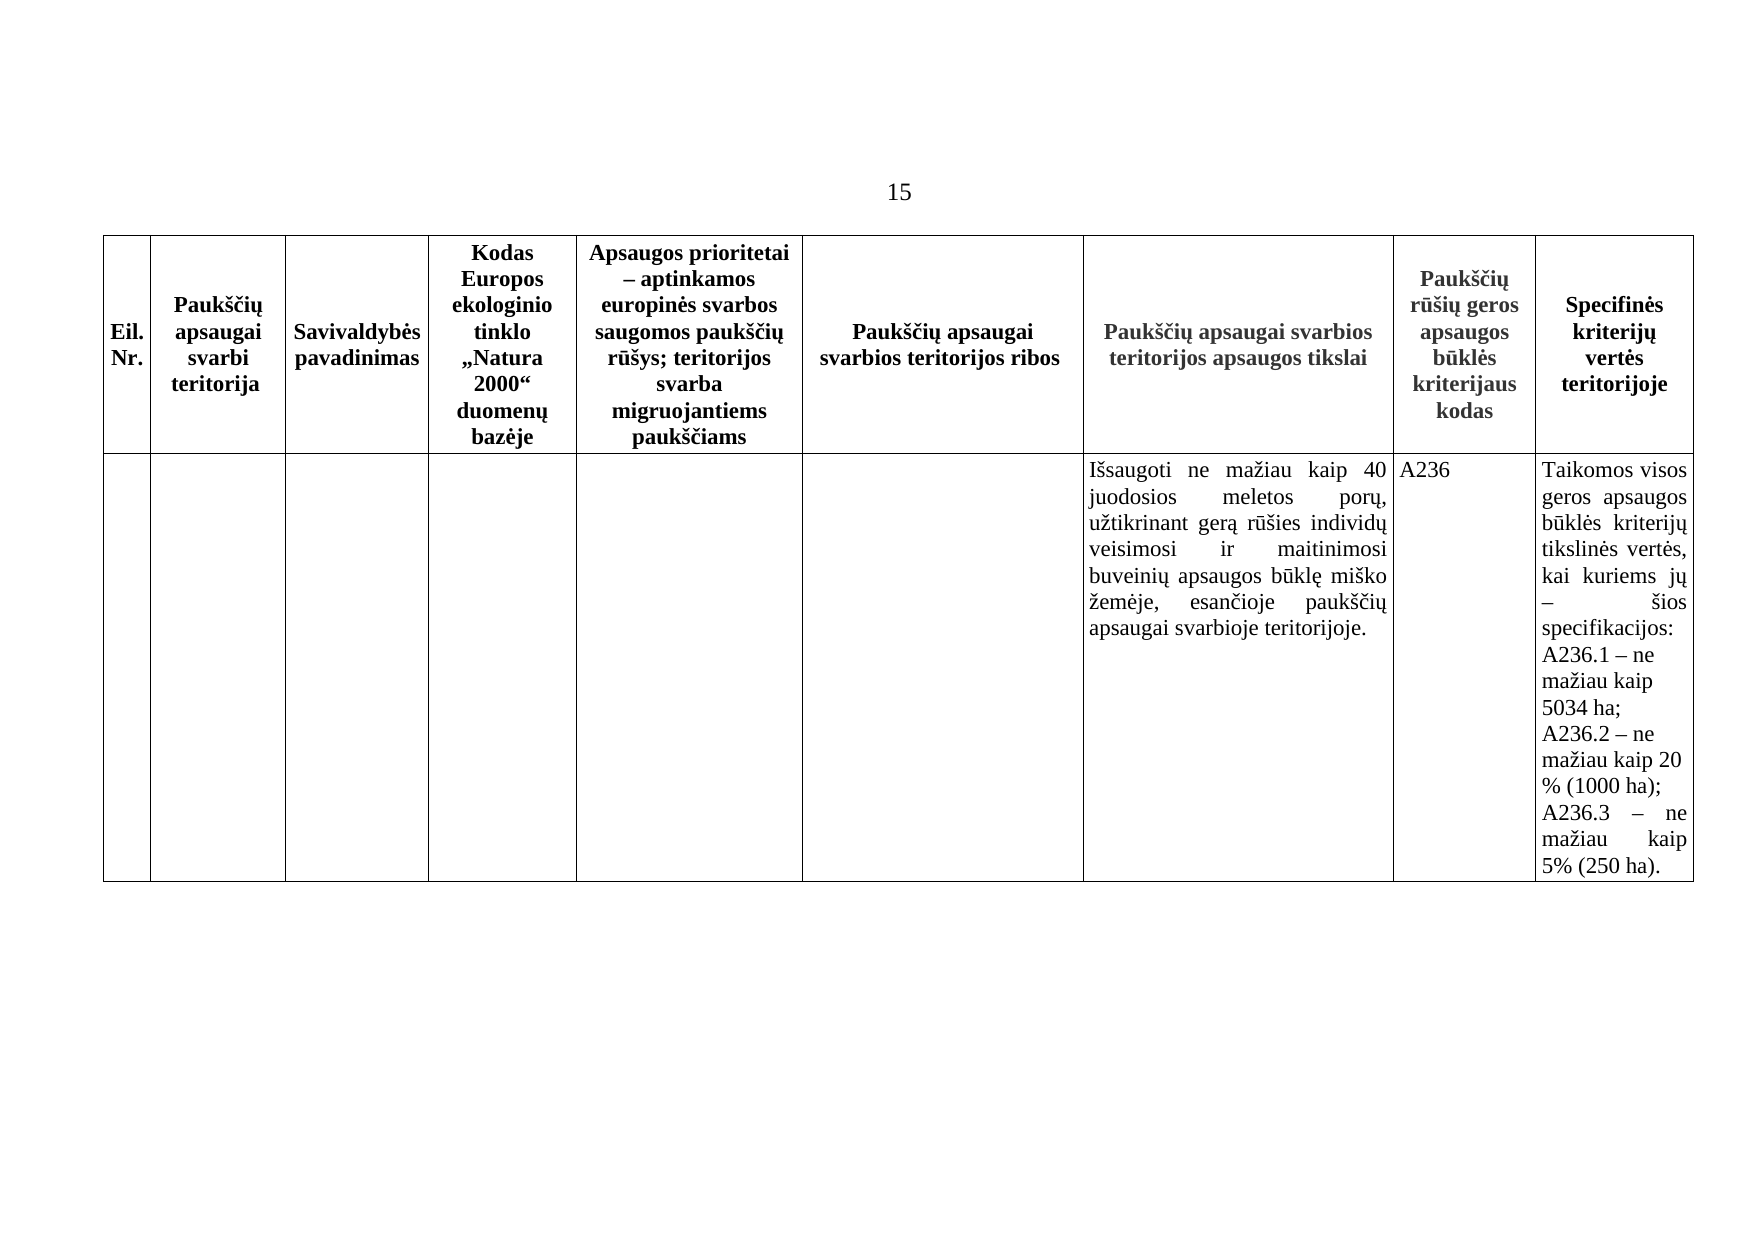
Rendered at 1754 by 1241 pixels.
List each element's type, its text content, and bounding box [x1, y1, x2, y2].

table_header Kodas Europos ekologinio tinklo „Natura 2000“ duomenų bazėje [429, 236, 576, 452]
table_header Specifinės kriterijų vertės teritorijoje [1536, 236, 1693, 452]
table_cell [151, 454, 285, 881]
table_header Savivaldybės pavadinimas [286, 236, 428, 452]
table_header Eil. Nr. [104, 236, 150, 452]
table_header Apsaugos prioritetai – aptinkamos europinės svarbos saugomos paukščių rūšys; teritorijos svarba migruojantiems paukščiams [577, 236, 802, 452]
table_cell [286, 454, 428, 881]
table_header Paukščių rūšių geros apsaugos būklės kriterijaus kodas [1394, 236, 1535, 452]
table_cell [429, 454, 576, 881]
table_header Paukščių apsaugai svarbi teritorija [151, 236, 285, 452]
table_cell Taikomos visos geros apsaugos būklės kriterijų tikslinės vertės, kai kuriems jų – šios specifikacijos: A236.1 – ne mažiau kaip 5034 ha; A236.2 – ne mažiau kaip 20 % (1000 ha); A236.3 – ne mažiau kaip 5% (250 ha). [1536, 454, 1693, 881]
table_header Paukščių apsaugai svarbios teritorijos ribos [803, 236, 1083, 452]
table_cell [104, 454, 150, 881]
table_cell [803, 454, 1083, 881]
table_cell [577, 454, 802, 881]
table_cell Išsaugoti ne mažiau kaip 40 juodosios meletos porų, užtikrinant gerą rūšies individų veisimosi ir maitinimosi buveinių apsaugos būklę miško žemėje, esančioje paukščių apsaugai svarbioje teritorijoje. [1084, 454, 1393, 881]
table_header Paukščių apsaugai svarbios teritorijos apsaugos tikslai [1084, 236, 1393, 452]
table_cell A236 [1394, 454, 1535, 881]
